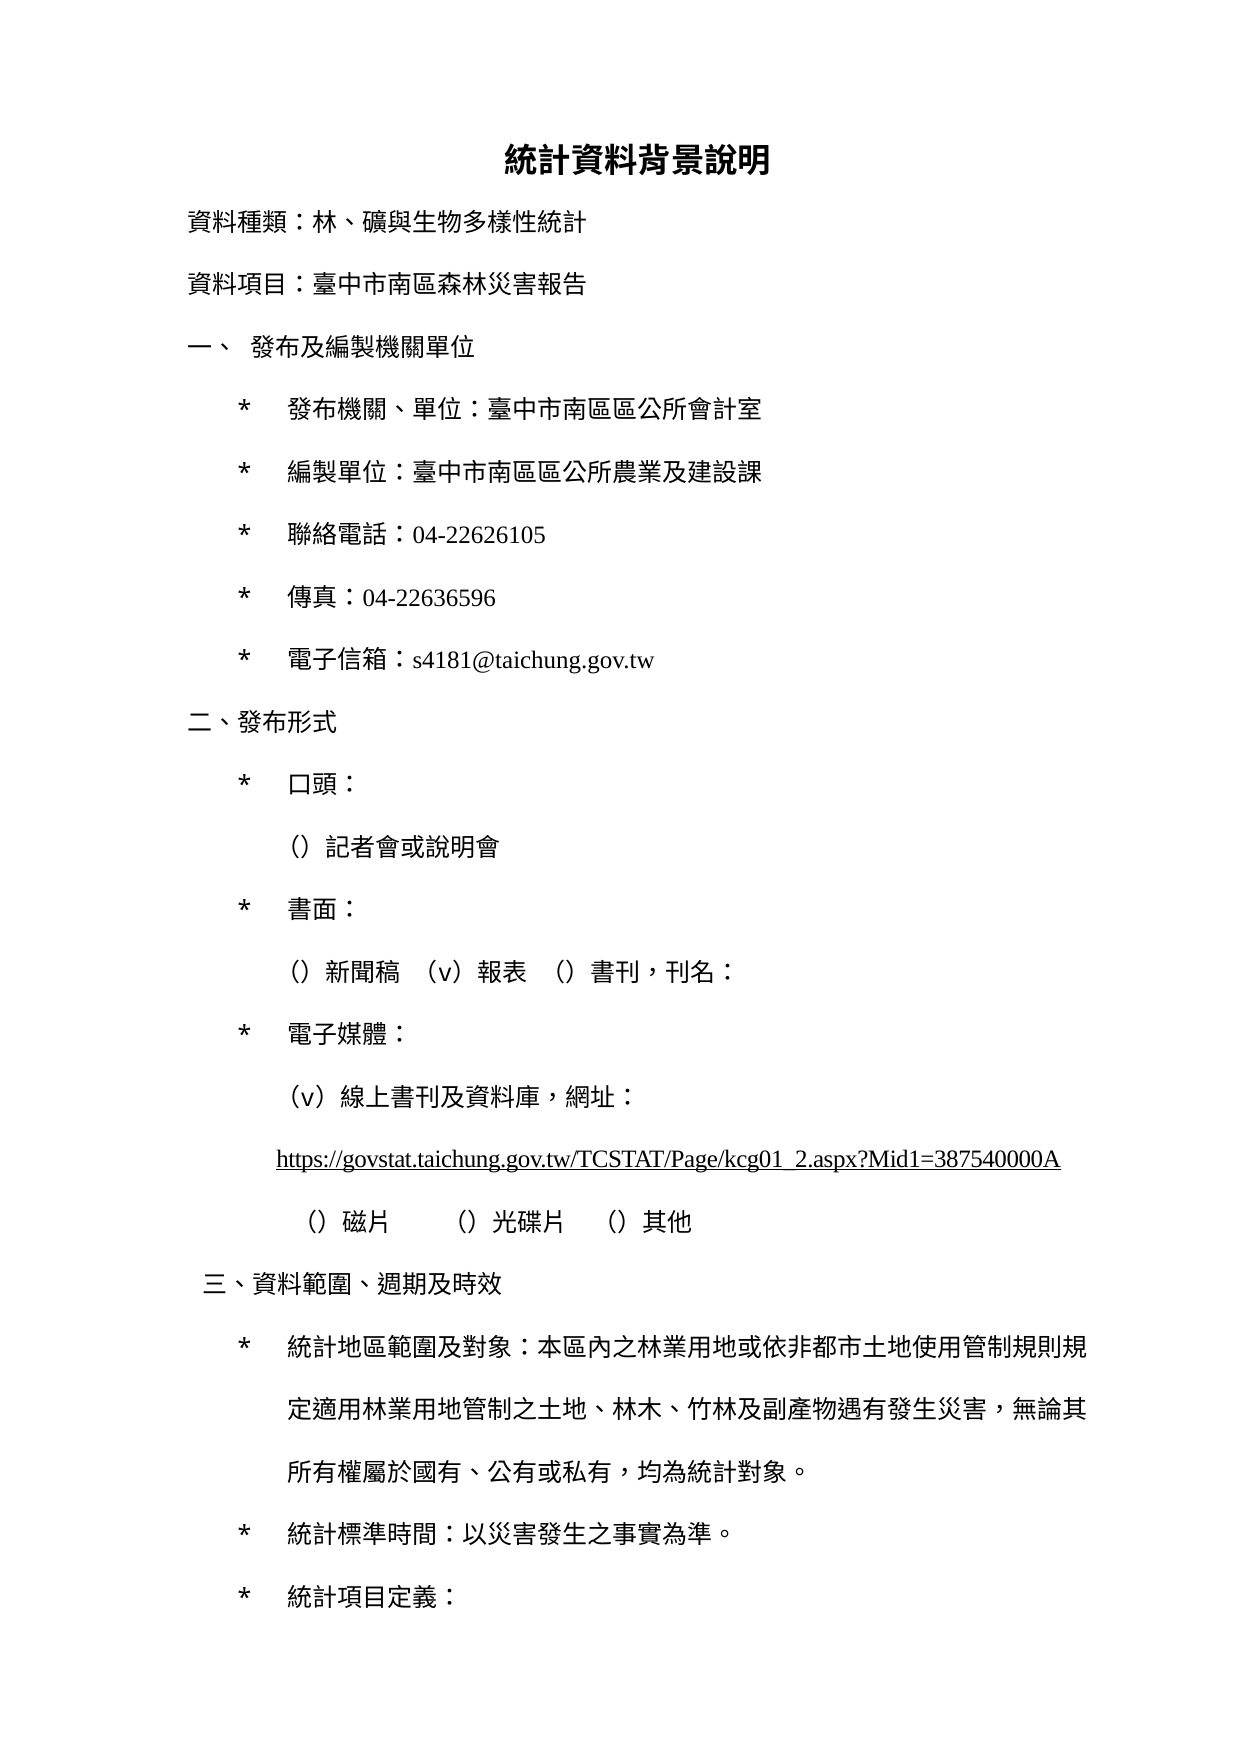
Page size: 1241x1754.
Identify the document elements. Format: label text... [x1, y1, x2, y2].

text 資料種類：林、礦與生物多樣性統計 [187, 179, 1087, 241]
text 一、 發布及編製機關單位 [187, 304, 1087, 366]
text （）新聞稿 （v）報表 （）書刊，刊名： [187, 929, 1087, 991]
text 資料項目：臺中市南區森林災害報告 [187, 241, 1087, 304]
list 傳真：04-22636596 [237, 554, 1087, 616]
text （）磁片 （）光碟片 （）其他 [187, 1179, 1087, 1241]
list 電子媒體： [237, 991, 1087, 1054]
list 統計標準時間：以災害發生之事實為準。 [237, 1491, 1087, 1554]
text （v）線上書刊及資料庫，網址： [250, 1054, 1087, 1116]
list 編製單位：臺中市南區區公所農業及建設課 [237, 429, 1087, 491]
list 書面： [237, 866, 1087, 929]
text 二、發布形式 [187, 679, 1087, 741]
list 口頭： [237, 741, 1087, 804]
text 統計資料背景說明 [187, 116, 1087, 179]
list 電子信箱：s4181@taichung.gov.tw [237, 616, 1087, 679]
text https://govstat.taichung.gov.tw/TCSTAT/Page/kcg01_2.aspx?Mid1=387540000A [257, 1116, 1122, 1179]
list 發布機關、單位：臺中市南區區公所會計室 [237, 366, 1087, 429]
list 統計地區範圍及對象：本區內之林業用地或依非都市土地使用管制規則規定適用林業用地管制之土地、林木、竹林及副產物遇有發生災害，無論其所有權屬於國有、公有或私有，均為統計對象。 [237, 1304, 1087, 1491]
text 三、資料範圍、週期及時效 [187, 1241, 1087, 1304]
list 聯絡電話：04-22626105 [237, 491, 1087, 554]
text （）記者會或說明會 [187, 804, 1087, 866]
list 統計項目定義： [237, 1554, 1087, 1616]
